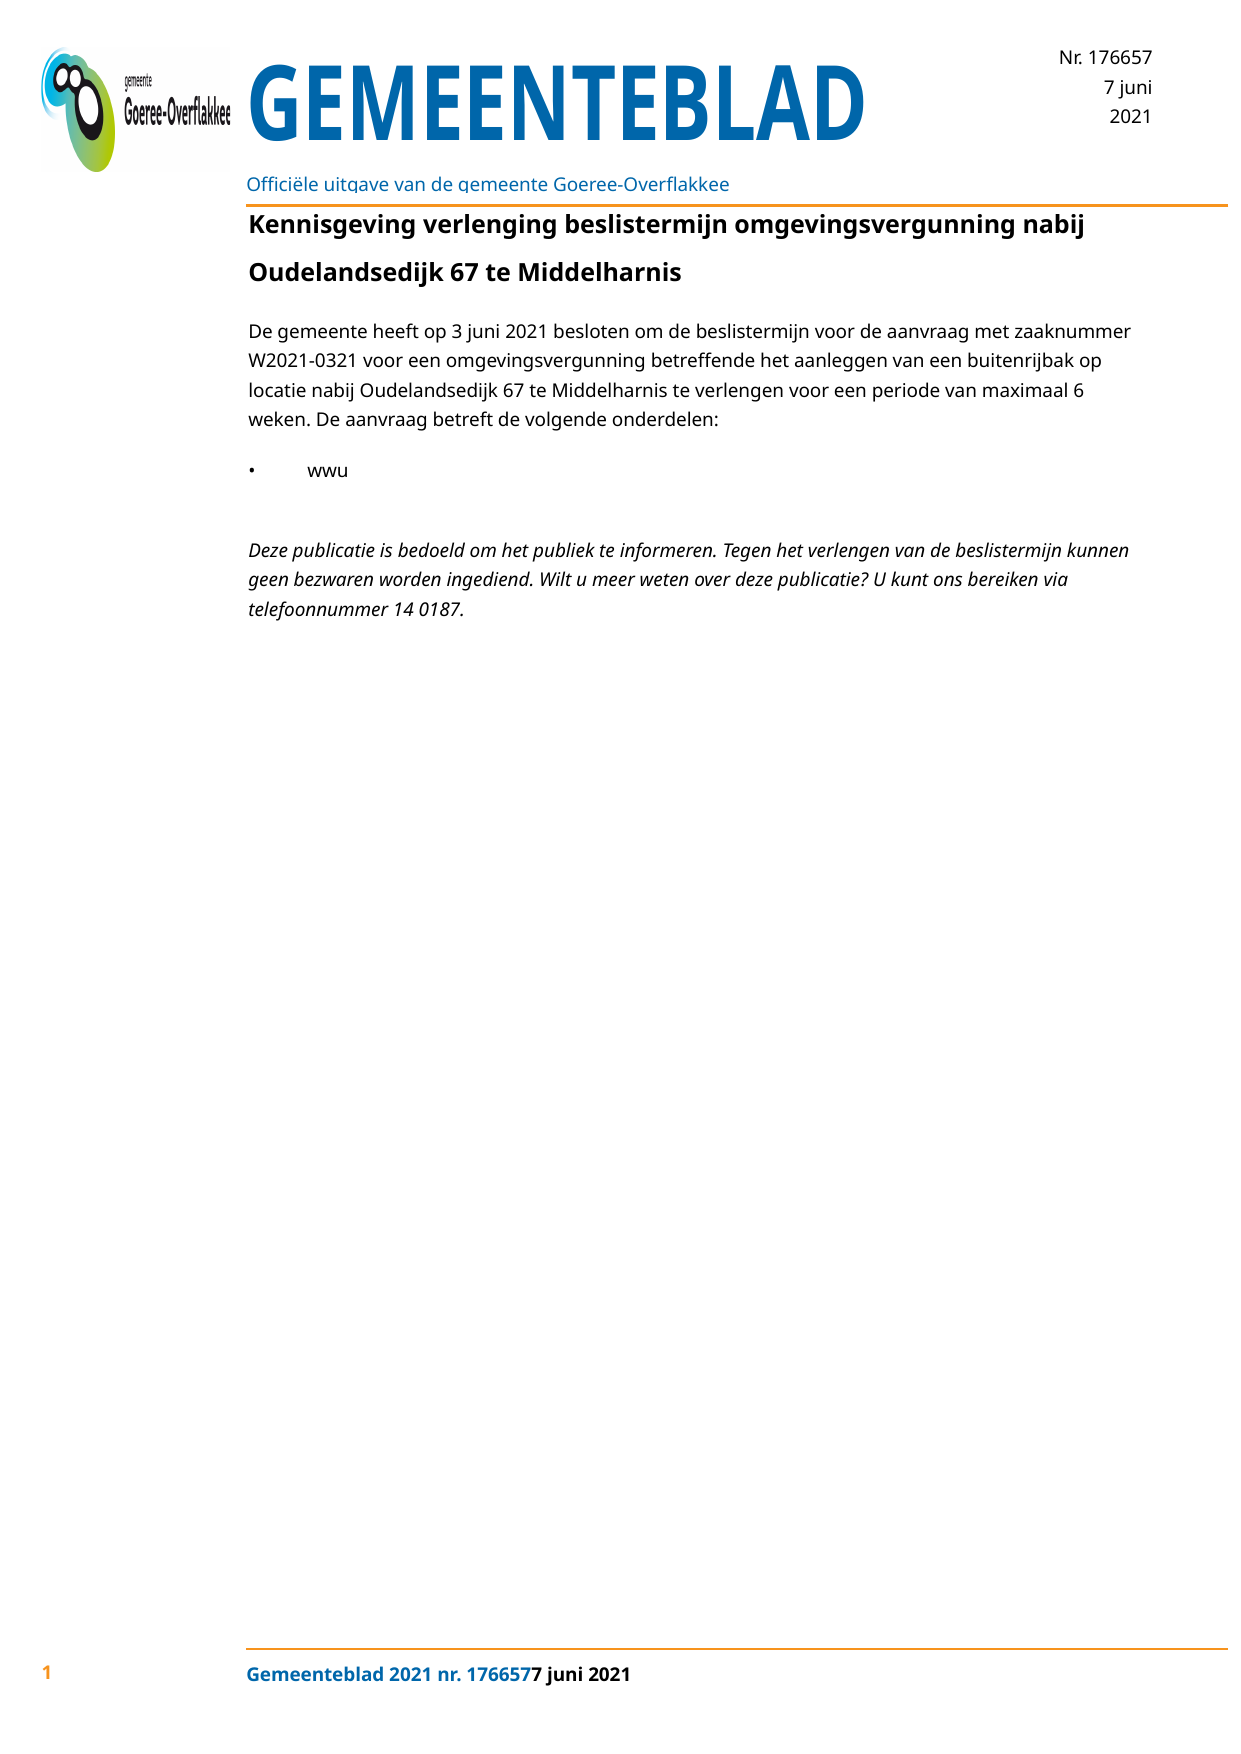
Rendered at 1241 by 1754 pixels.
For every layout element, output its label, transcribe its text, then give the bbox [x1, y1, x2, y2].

text Kennisgeving verlenging beslistermijn omgevingsvergunning nabij Oudelandsedijk 67 te Middelharnis [248, 207, 1152, 288]
list wwu [248, 457, 1152, 483]
text De gemeente heeft op 3 juni 2021 besloten om de beslistermijn voor de aanvraag met zaaknummer W2021-0321 voor een omgevingsvergunning betreffende het aanleggen van een buitenrijbak op locatie nabij Oudelandsedijk 67 te Middelharnis te verlengen voor een periode van maximaal 6 weken. De aanvraag betreft de volgende onderdelen: [248, 318, 1152, 432]
text Deze publicatie is bedoeld om het publiek te informeren. Tegen het verlengen van de beslistermijn kunnen geen bezwaren worden ingediend. Wilt u meer weten over deze publicatie? U kunt ons bereiken via telefoonnummer 14 0187. [248, 537, 1152, 622]
picture [41, 47, 231, 172]
